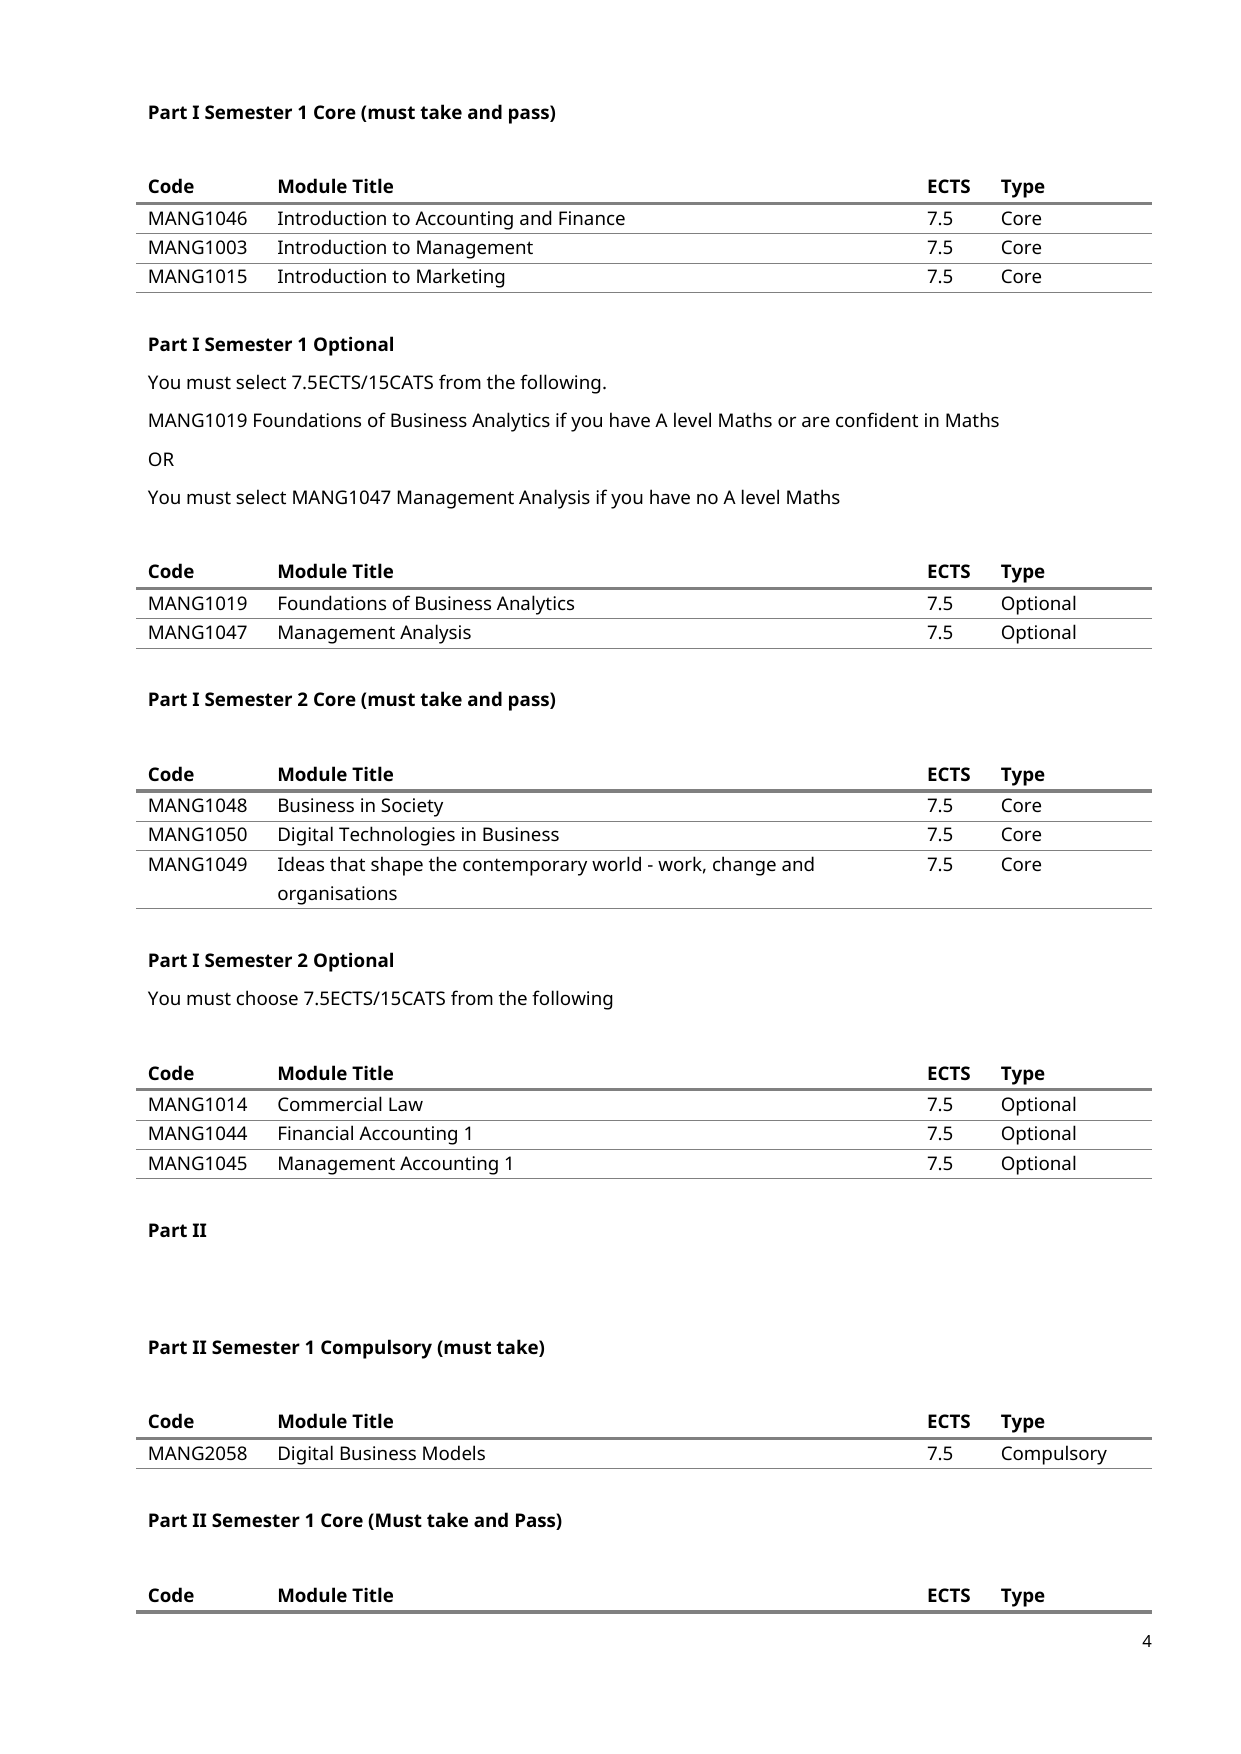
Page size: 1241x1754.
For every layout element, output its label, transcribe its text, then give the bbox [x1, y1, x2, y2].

table_cell Business in Society [266, 793, 916, 821]
table_cell Management Accounting 1 [266, 1150, 916, 1178]
table_cell MANG1046 [136, 205, 266, 233]
table_cell MANG1045 [136, 1150, 266, 1178]
table_cell MANG1003 [136, 234, 266, 263]
table_cell MANG1049 [136, 851, 266, 908]
table_cell 7.5 [916, 234, 989, 263]
table_cell Digital Business Models [266, 1440, 916, 1468]
table_cell Core [989, 234, 1152, 263]
table_cell ECTS [916, 1582, 989, 1610]
table_cell Type [989, 559, 1152, 587]
table_cell Core [989, 851, 1152, 908]
table_cell 7.5 [916, 822, 989, 850]
table_cell 7.5 [916, 1121, 989, 1149]
table_cell MANG1014 [136, 1091, 266, 1119]
table_cell Code [136, 1582, 266, 1610]
table_cell MANG1044 [136, 1121, 266, 1149]
table_cell Financial Accounting 1 [266, 1121, 916, 1149]
table_cell Optional [989, 1121, 1152, 1149]
table_cell Foundations of Business Analytics [266, 590, 916, 618]
table_cell Management Analysis [266, 619, 916, 647]
table_cell Code [136, 559, 266, 587]
table_cell 7.5 [916, 1440, 989, 1468]
table_cell Part II Semester 1 Core (Must take and Pass) [136, 1469, 1152, 1582]
table_cell Optional [989, 590, 1152, 618]
table_cell MANG1050 [136, 822, 266, 850]
table_cell Module Title [266, 559, 916, 587]
table_cell Optional [989, 1150, 1152, 1178]
table_cell Module Title [266, 761, 916, 789]
table_cell ECTS [916, 559, 989, 587]
table_cell Code [136, 1060, 266, 1088]
table_cell Part I Semester 2 Core (must take and pass) [136, 649, 1152, 761]
table_cell 7.5 [916, 851, 989, 908]
table_cell ECTS [916, 174, 989, 202]
table_cell Introduction to Marketing [266, 264, 916, 292]
table_cell Part II Semester 1 Compulsory (must take) [136, 1296, 1152, 1409]
table_cell Optional [989, 1091, 1152, 1119]
table_cell Part II [136, 1179, 1152, 1296]
table_cell Ideas that shape the contemporary world - work, change and organisations [266, 851, 916, 908]
table_cell ECTS [916, 1060, 989, 1088]
table_cell Digital Technologies in Business [266, 822, 916, 850]
table_cell Module Title [266, 1060, 916, 1088]
table_cell Introduction to Accounting and Finance [266, 205, 916, 233]
table_cell 7.5 [916, 619, 989, 647]
table_cell Code [136, 761, 266, 789]
table_cell Type [989, 1582, 1152, 1610]
table_cell MANG2058 [136, 1440, 266, 1468]
table_cell Type [989, 1060, 1152, 1088]
table_cell Core [989, 264, 1152, 292]
table_cell Module Title [266, 1582, 916, 1610]
table_cell Type [989, 174, 1152, 202]
table_cell MANG1015 [136, 264, 266, 292]
table_cell 7.5 [916, 1150, 989, 1178]
table_cell 7.5 [916, 205, 989, 233]
table_cell 7.5 [916, 1091, 989, 1119]
table_cell Compulsory [989, 1440, 1152, 1468]
table_cell MANG1048 [136, 793, 266, 821]
table_cell Optional [989, 619, 1152, 647]
table_cell 7.5 [916, 264, 989, 292]
table_cell Type [989, 1409, 1152, 1437]
table_cell Module Title [266, 174, 916, 202]
table_cell Part I Semester 1 Core (must take and pass) [136, 99, 1152, 174]
table_cell 7.5 [916, 590, 989, 618]
table_cell Core [989, 205, 1152, 233]
table_cell MANG1047 [136, 619, 266, 647]
table_cell MANG1019 [136, 590, 266, 618]
table_cell ECTS [916, 761, 989, 789]
table_cell Code [136, 174, 266, 202]
table_cell Introduction to Management [266, 234, 916, 263]
table_cell ECTS [916, 1409, 989, 1437]
table_cell Part I Semester 1 Optional You must select 7.5ECTS/15CATS from the following. MANG1019 Foundations of Business Analytics if you have A level Maths or are confident in Maths OR You must select MANG1047 Management Analysis if you have no A level Maths [136, 293, 1152, 558]
table_cell 7.5 [916, 793, 989, 821]
table_cell Commercial Law [266, 1091, 916, 1119]
table_cell Module Title [266, 1409, 916, 1437]
table_cell Core [989, 822, 1152, 850]
table_cell Part I Semester 2 Optional You must choose 7.5ECTS/15CATS from the following [136, 909, 1152, 1060]
table_cell Code [136, 1409, 266, 1437]
table_cell Core [989, 793, 1152, 821]
table_cell Type [989, 761, 1152, 789]
